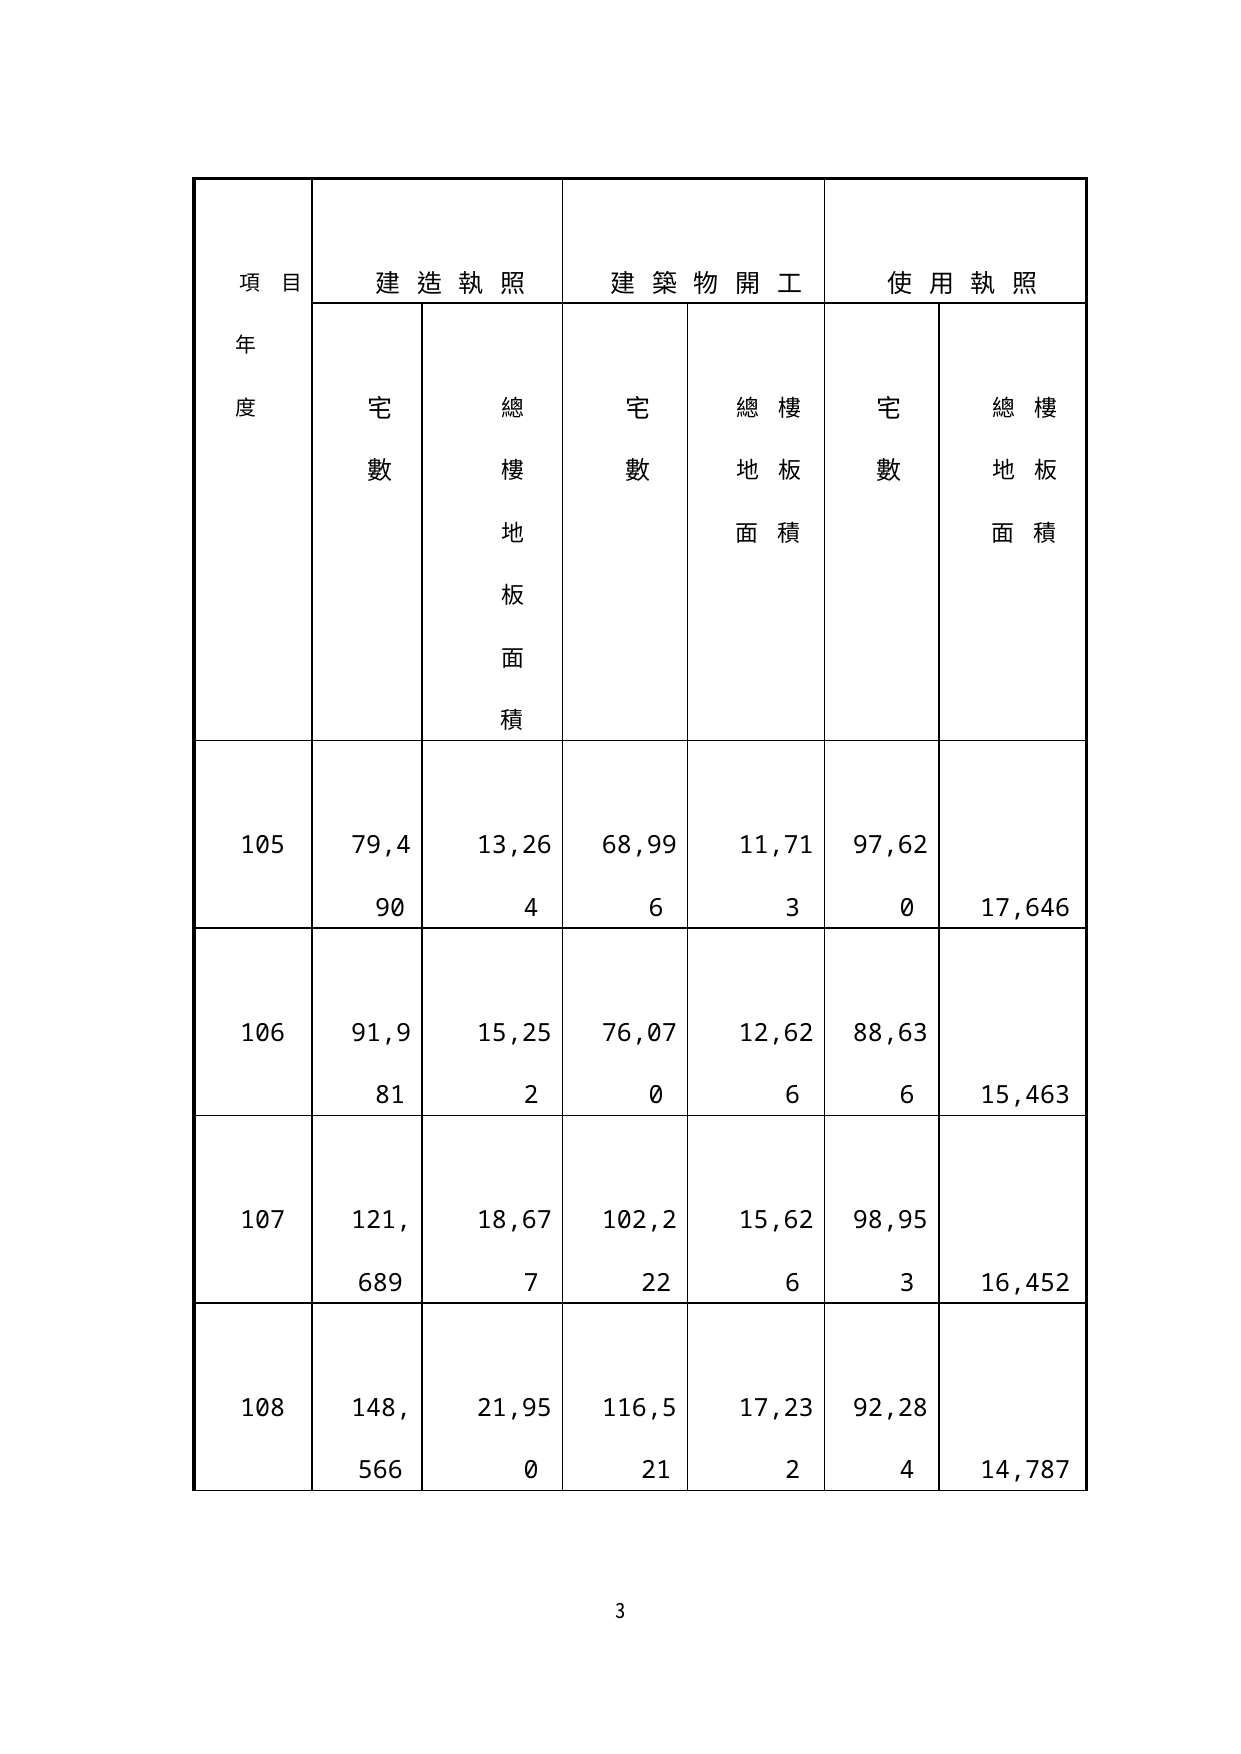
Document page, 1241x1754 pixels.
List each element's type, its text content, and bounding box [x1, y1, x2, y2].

table_cell 106 [196, 929, 311, 1115]
table_cell 92,284 [825, 1304, 938, 1490]
table_cell 107 [196, 1116, 311, 1302]
table_cell 總樓地板面積 [423, 304, 562, 740]
table_cell 宅數 [563, 304, 687, 740]
table_cell 76,070 [563, 929, 687, 1115]
table_cell 18,677 [423, 1116, 562, 1302]
table_cell 宅數 [313, 304, 421, 740]
table_cell 97,620 [825, 741, 938, 927]
table_cell 總樓地板面積 [688, 304, 824, 740]
table_cell 16,452 [940, 1116, 1085, 1302]
table_cell 79,490 [313, 741, 421, 927]
table_cell 21,950 [423, 1304, 562, 1490]
table_cell 88,636 [825, 929, 938, 1115]
table_cell 17,232 [688, 1304, 824, 1490]
table_cell 15,626 [688, 1116, 824, 1302]
table_cell 11,713 [688, 741, 824, 927]
table_cell 13,264 [423, 741, 562, 927]
table_header 項目 年度 [196, 180, 311, 740]
table_header 建造執照 [313, 180, 562, 302]
table_header 建築物開工 [563, 180, 824, 302]
table_cell 91,981 [313, 929, 421, 1115]
table_cell 12,626 [688, 929, 824, 1115]
table_cell 105 [196, 741, 311, 927]
table_cell 總樓地板面積 [940, 304, 1085, 740]
table_header 使用執照 [825, 180, 1085, 302]
table_cell 14,787 [940, 1304, 1085, 1490]
table_cell 98,953 [825, 1116, 938, 1302]
table_cell 15,463 [940, 929, 1085, 1115]
table_cell 148,566 [313, 1304, 421, 1490]
table_cell 102,222 [563, 1116, 687, 1302]
table_cell 68,996 [563, 741, 687, 927]
table_cell 17,646 [940, 741, 1085, 927]
table_cell 108 [196, 1304, 311, 1490]
table_cell 宅數 [825, 304, 938, 740]
table_cell 15,252 [423, 929, 562, 1115]
table_cell 121,689 [313, 1116, 421, 1302]
table_cell 116,521 [563, 1304, 687, 1490]
